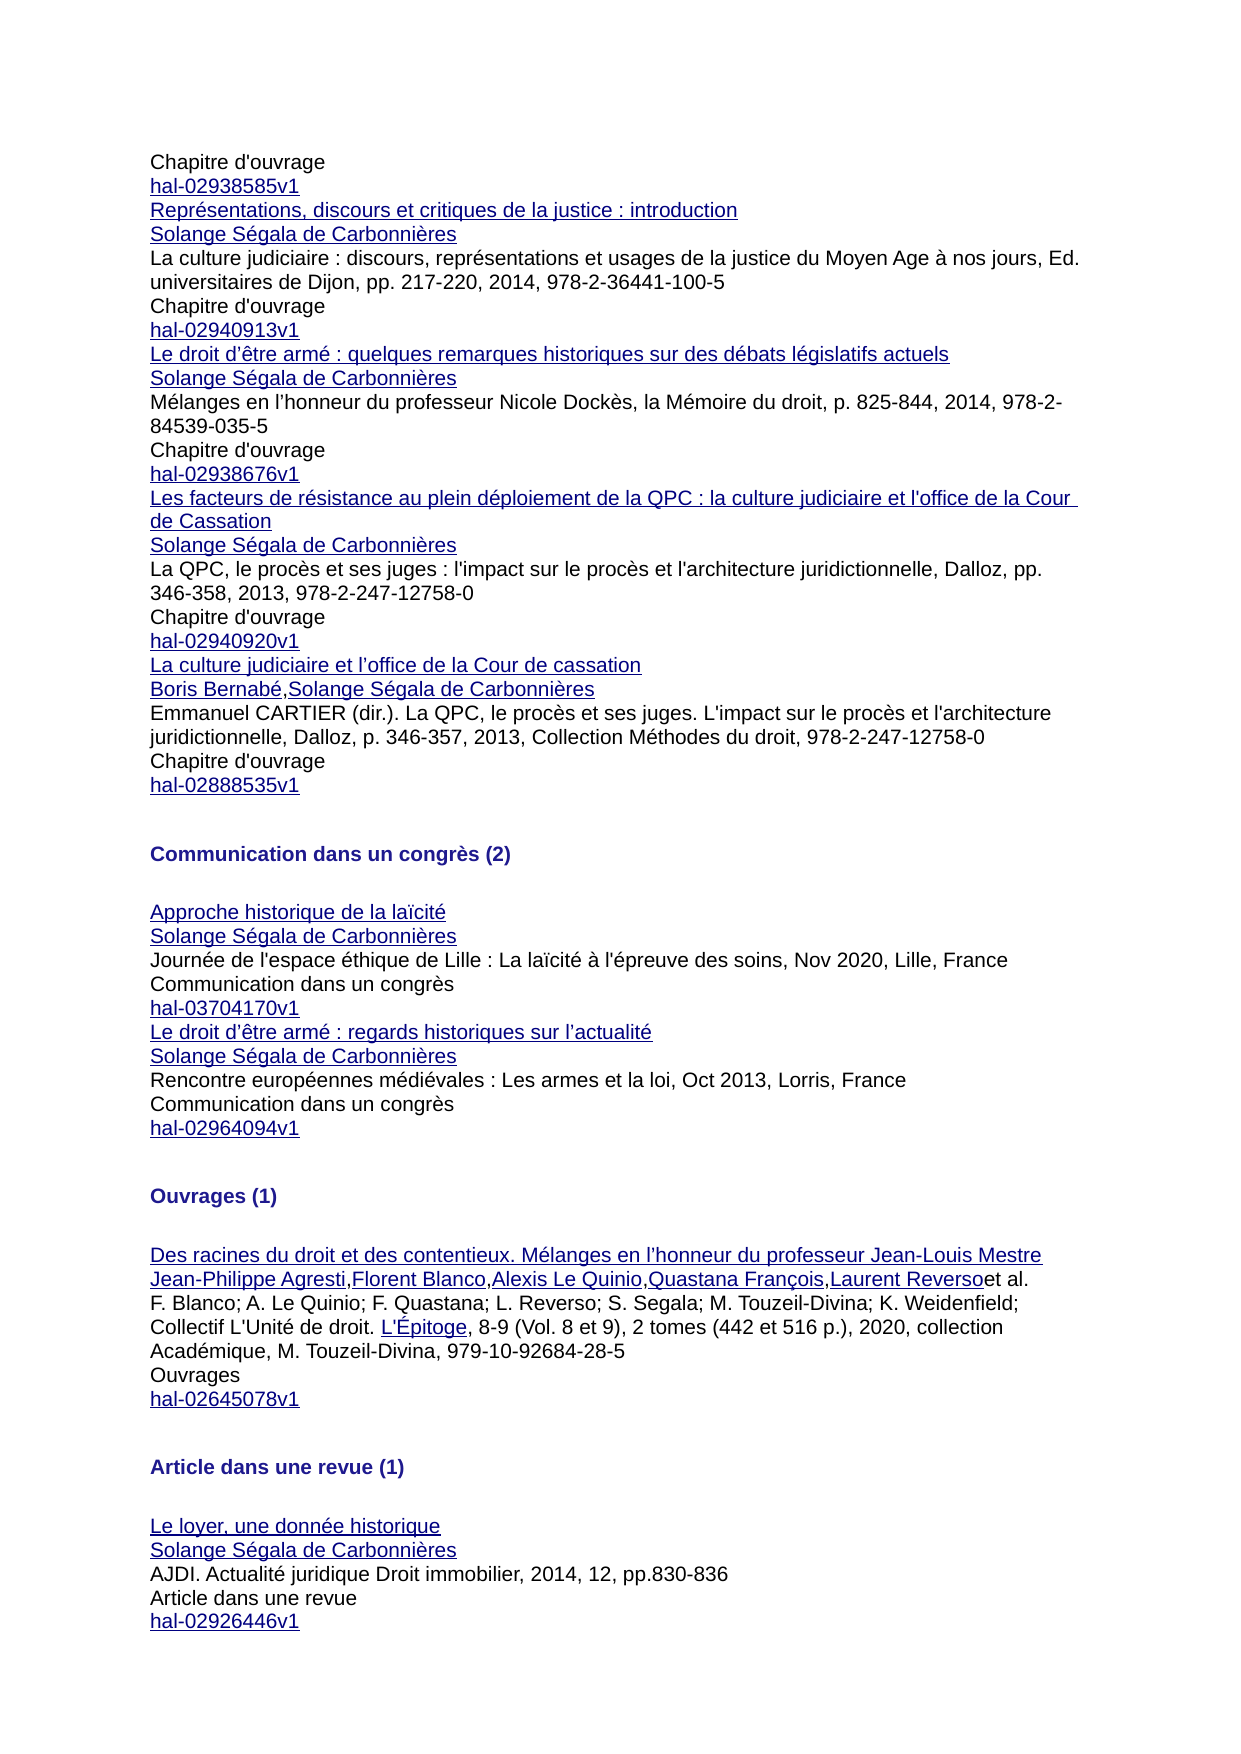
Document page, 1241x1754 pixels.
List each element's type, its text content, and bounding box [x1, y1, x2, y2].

table_cell Représentations, discours et critiques de la justice : introduction Solange Ségala de Carbonnières La culture judiciaire : discours, représentations et usages de la justice du Moyen Age à nos jours, Ed. universitaires de Dijon, pp. 217-220, 2014, 978-2-36441-100-5 Chapitre d'ouvrage hal-02940913v1 [150, 198, 1090, 342]
table_cell Les facteurs de résistance au plein déploiement de la QPC : la culture judiciaire et l'office de la Cour de Cassation Solange Ségala de Carbonnières La QPC, le procès et ses juges : l'impact sur le procès et l'architecture juridictionnelle, Dalloz, pp. 346-358, 2013, 978-2-247-12758-0 Chapitre d'ouvrage hal-02940920v1 [150, 485, 1090, 653]
table_header Le loyer, une donnée historique Solange Ségala de Carbonnières AJDI. Actualité juridique Droit immobilier, 2014, 12, pp.830-836 Article dans une revue hal-02926446v1 [150, 1514, 1090, 1633]
table_header Approche historique de la laïcité Solange Ségala de Carbonnières Journée de l'espace éthique de Lille : La laïcité à l'épreuve des soins, Nov 2020, Lille, France Communication dans un congrès hal-03704170v1 [150, 900, 1090, 1020]
table_header Des racines du droit et des contentieux. Mélanges en l’honneur du professeur Jean-Louis Mestre Jean-Philippe Agresti,Florent Blanco,Alexis Le Quinio,Quastana François,Laurent Reversoet al. F. Blanco; A. Le Quinio; F. Quastana; L. Reverso; S. Segala; M. Touzeil-Divina; K. Weidenfield; Collectif L'Unité de droit. L'Épitoge, 8-9 (Vol. 8 et 9), 2 tomes (442 et 516 p.), 2020, collection Académique, M. Touzeil-Divina, 979-10-92684-28-5 Ouvrages hal-02645078v1 [150, 1243, 1090, 1410]
table_cell Le droit d’être armé : regards historiques sur l’actualité Solange Ségala de Carbonnières Rencontre européennes médiévales : Les armes et la loi, Oct 2013, Lorris, France Communication dans un congrès hal-02964094v1 [150, 1020, 1090, 1139]
subtitle Article dans une revue (1) [150, 1455, 1090, 1479]
table_cell Le droit d’être armé : quelques remarques historiques sur des débats législatifs actuels Solange Ségala de Carbonnières Mélanges en l’honneur du professeur Nicole Dockès, la Mémoire du droit, p. 825-844, 2014, 978-2-84539-035-5 Chapitre d'ouvrage hal-02938676v1 [150, 342, 1090, 485]
subtitle Communication dans un congrès (2) [150, 842, 1090, 866]
table_cell La culture judiciaire et l’office de la Cour de cassation Boris Bernabé,Solange Ségala de Carbonnières Emmanuel CARTIER (dir.). La QPC, le procès et ses juges. L'impact sur le procès et l'architecture juridictionnelle, Dalloz, p. 346-357, 2013, Collection Méthodes du droit, 978-2-247-12758-0 Chapitre d'ouvrage hal-02888535v1 [150, 653, 1090, 797]
subtitle Ouvrages (1) [150, 1184, 1090, 1208]
table_cell Chapitre d'ouvrage hal-02938585v1 [150, 150, 1090, 198]
